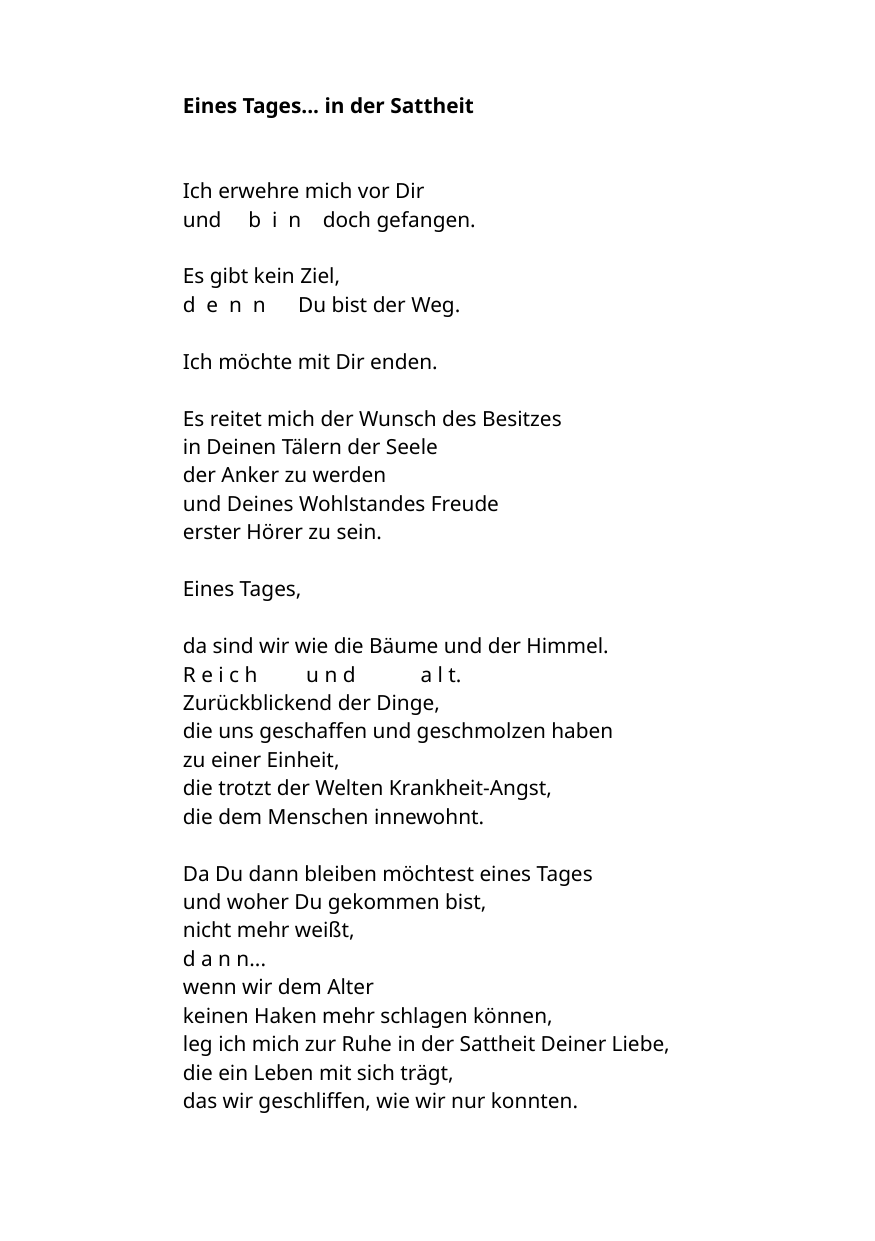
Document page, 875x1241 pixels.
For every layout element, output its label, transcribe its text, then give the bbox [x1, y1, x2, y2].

text keinen Haken mehr schlagen können, [183, 1001, 690, 1029]
text Eines Tages, [183, 574, 690, 603]
text das wir geschliffen, wie wir nur konnten. [183, 1086, 690, 1115]
text in Deinen Tälern der Seele [183, 432, 690, 461]
text und Deines Wohlstandes Freude [183, 489, 690, 517]
text die trotzt der Welten Krankheit-Angst, [183, 773, 690, 802]
text die dem Menschen innewohnt. [183, 802, 690, 830]
text die uns geschaffen und geschmolzen haben [183, 717, 690, 745]
text Ich erwehre mich vor Dir [183, 176, 808, 205]
text Da Du dann bleiben möchtest eines Tages [183, 859, 690, 887]
text nicht mehr weißt, [183, 916, 690, 944]
text Eines Tages... in der Sattheit [183, 91, 690, 119]
text die ein Leben mit sich trägt, [183, 1058, 690, 1086]
text da sind wir wie die Bäume und der Himmel. [183, 631, 690, 660]
text zu einer Einheit, [183, 745, 690, 773]
text und woher Du gekommen bist, [183, 887, 690, 916]
text Ich möchte mit Dir enden. [183, 347, 690, 375]
text leg ich mich zur Ruhe in der Sattheit Deiner Liebe, [183, 1029, 690, 1058]
text Es gibt kein Ziel, [183, 262, 690, 290]
text der Anker zu werden [183, 461, 690, 489]
text wenn wir dem Alter [183, 972, 690, 1001]
text Zurückblickend der Dinge, [183, 688, 690, 717]
text Es reitet mich der Wunsch des Besitzes [183, 404, 690, 432]
text R e i c h u n d a l t. [183, 660, 690, 688]
text und b i n doch gefangen. [183, 205, 690, 233]
text erster Hörer zu sein. [183, 517, 690, 546]
text d e n n Du bist der Weg. [183, 290, 690, 318]
text d a n n... [183, 944, 690, 972]
